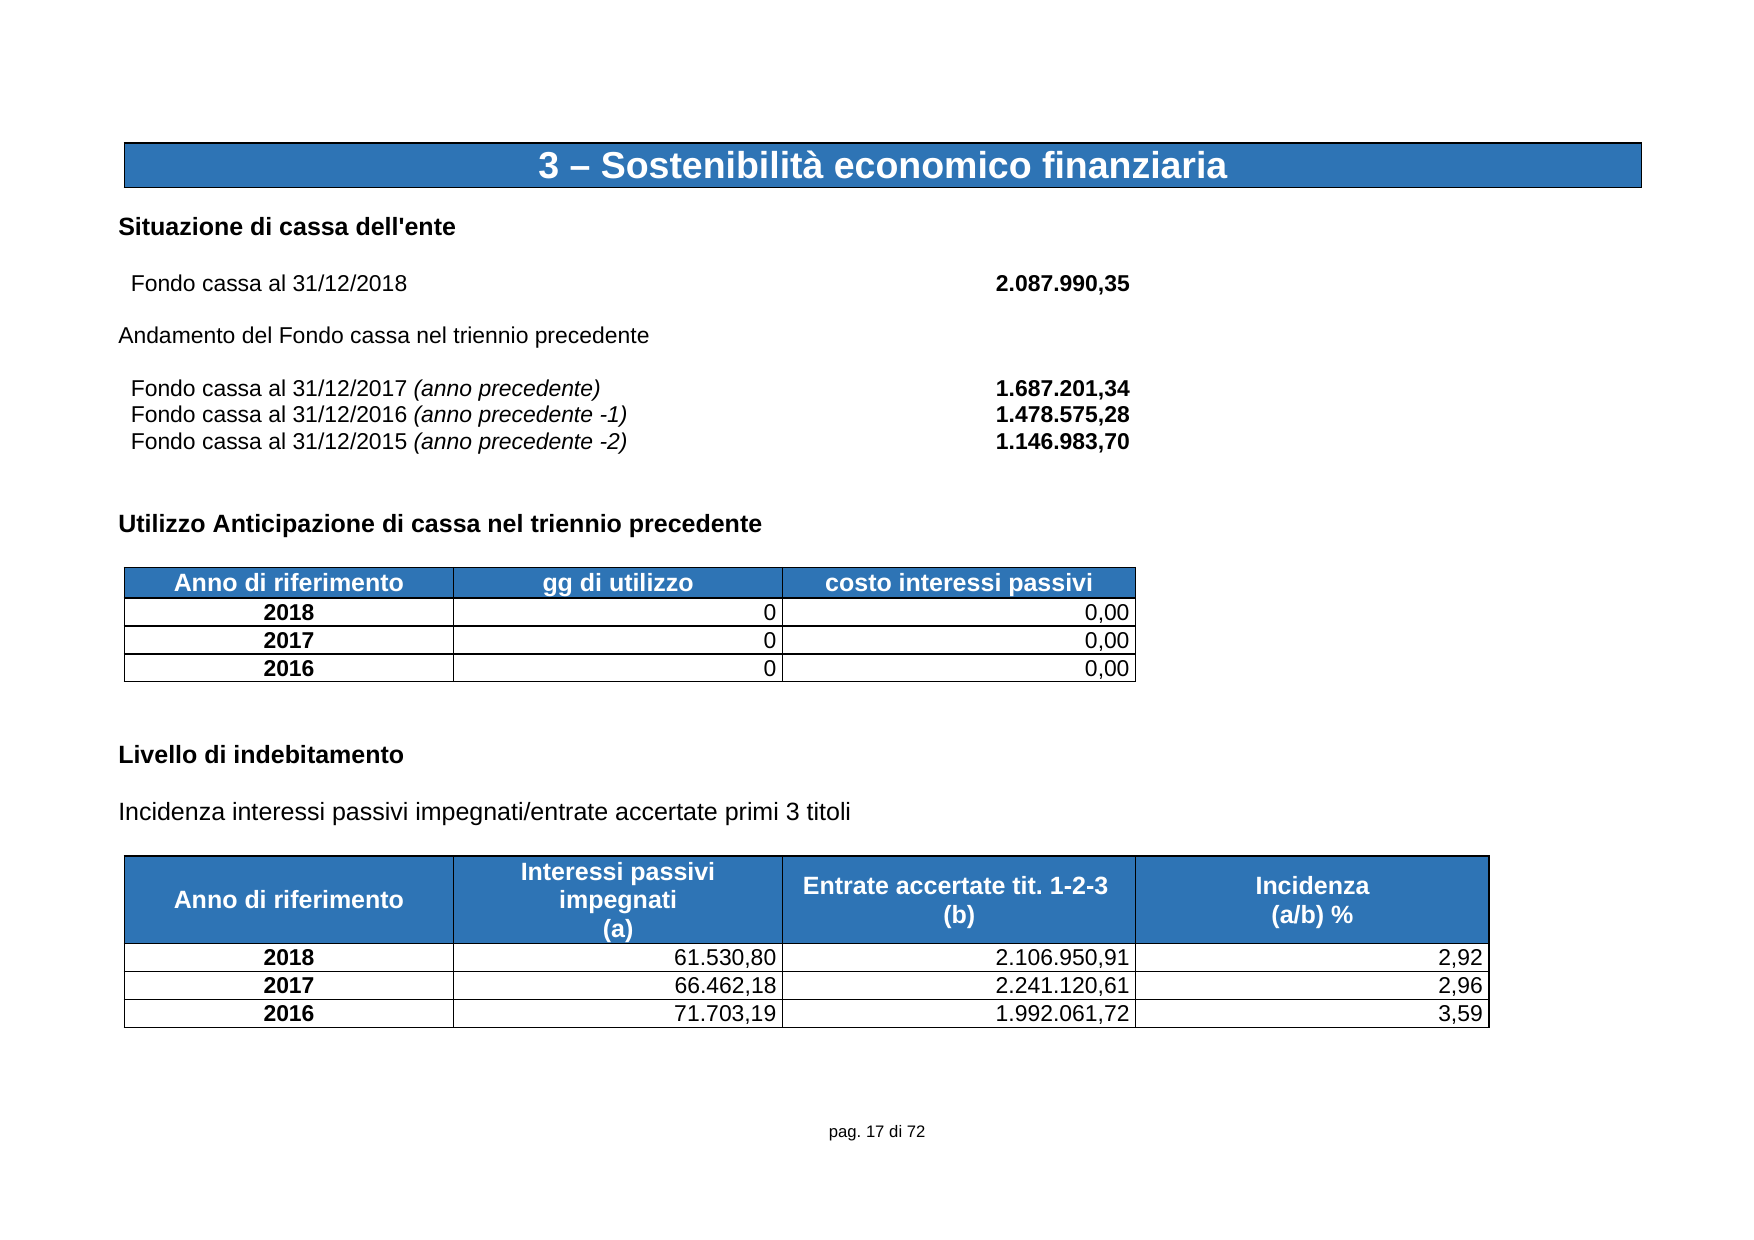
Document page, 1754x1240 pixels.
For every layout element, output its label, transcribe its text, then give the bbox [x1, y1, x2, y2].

table_cell 0 [454, 627, 782, 653]
table_cell 2018 [125, 599, 453, 625]
table_cell 2017 [125, 627, 453, 653]
table_cell 2.241.120,61 [783, 972, 1135, 998]
table_cell 2,96 [1136, 972, 1488, 998]
table_cell 0,00 [783, 599, 1135, 625]
table_header 1.687.201,34 [783, 375, 1136, 401]
text Utilizzo Anticipazione di cassa nel triennio precedente [118, 509, 1636, 538]
table_header Interessi passivi impegnati (a) [454, 857, 782, 943]
table_cell 2016 [125, 655, 453, 681]
table_cell 2016 [125, 1000, 453, 1026]
table_cell Fondo cassa al 31/12/2015 (anno precedente -2) [124, 428, 782, 454]
text Incidenza interessi passivi impegnati/entrate accertate primi 3 titoli [118, 797, 1636, 826]
table_header Entrate accertate tit. 1-2-3 (b) [783, 857, 1135, 943]
table_header Fondo cassa al 31/12/2018 [124, 270, 849, 296]
table_cell 0 [454, 599, 782, 625]
table_cell 2.106.950,91 [783, 944, 1135, 971]
table_cell 66.462,18 [454, 972, 782, 998]
table_cell Fondo cassa al 31/12/2016 (anno precedente -1) [124, 401, 782, 428]
table_cell 1.478.575,28 [783, 401, 1136, 428]
table_cell 0 [454, 655, 782, 681]
table_cell 61.530,80 [454, 944, 782, 971]
table_cell 2017 [125, 972, 453, 998]
text Livello di indebitamento [118, 740, 1636, 769]
table_cell 2,92 [1136, 944, 1488, 971]
table_header Anno di riferimento [125, 568, 453, 597]
text Andamento del Fondo cassa nel triennio precedente [118, 322, 1636, 349]
table_header 2.087.990,35 [849, 270, 1136, 296]
table_header gg di utilizzo [454, 568, 782, 597]
table_header Fondo cassa al 31/12/2017 (anno precedente) [124, 375, 782, 401]
table_cell 3,59 [1136, 1000, 1488, 1026]
table_cell 0,00 [783, 655, 1135, 681]
table_cell 71.703,19 [454, 1000, 782, 1026]
table_header Anno di riferimento [125, 857, 453, 943]
text Situazione di cassa dell'ente [118, 212, 1636, 241]
table_header costo interessi passivi [783, 568, 1135, 597]
table_cell 0,00 [783, 627, 1135, 653]
table_cell 2018 [125, 944, 453, 971]
table_header 3 – Sostenibilità economico finanziaria [125, 144, 1641, 187]
table_cell 1.146.983,70 [783, 428, 1136, 454]
table_cell 1.992.061,72 [783, 1000, 1135, 1026]
table_header Incidenza (a/b) % [1136, 857, 1488, 943]
